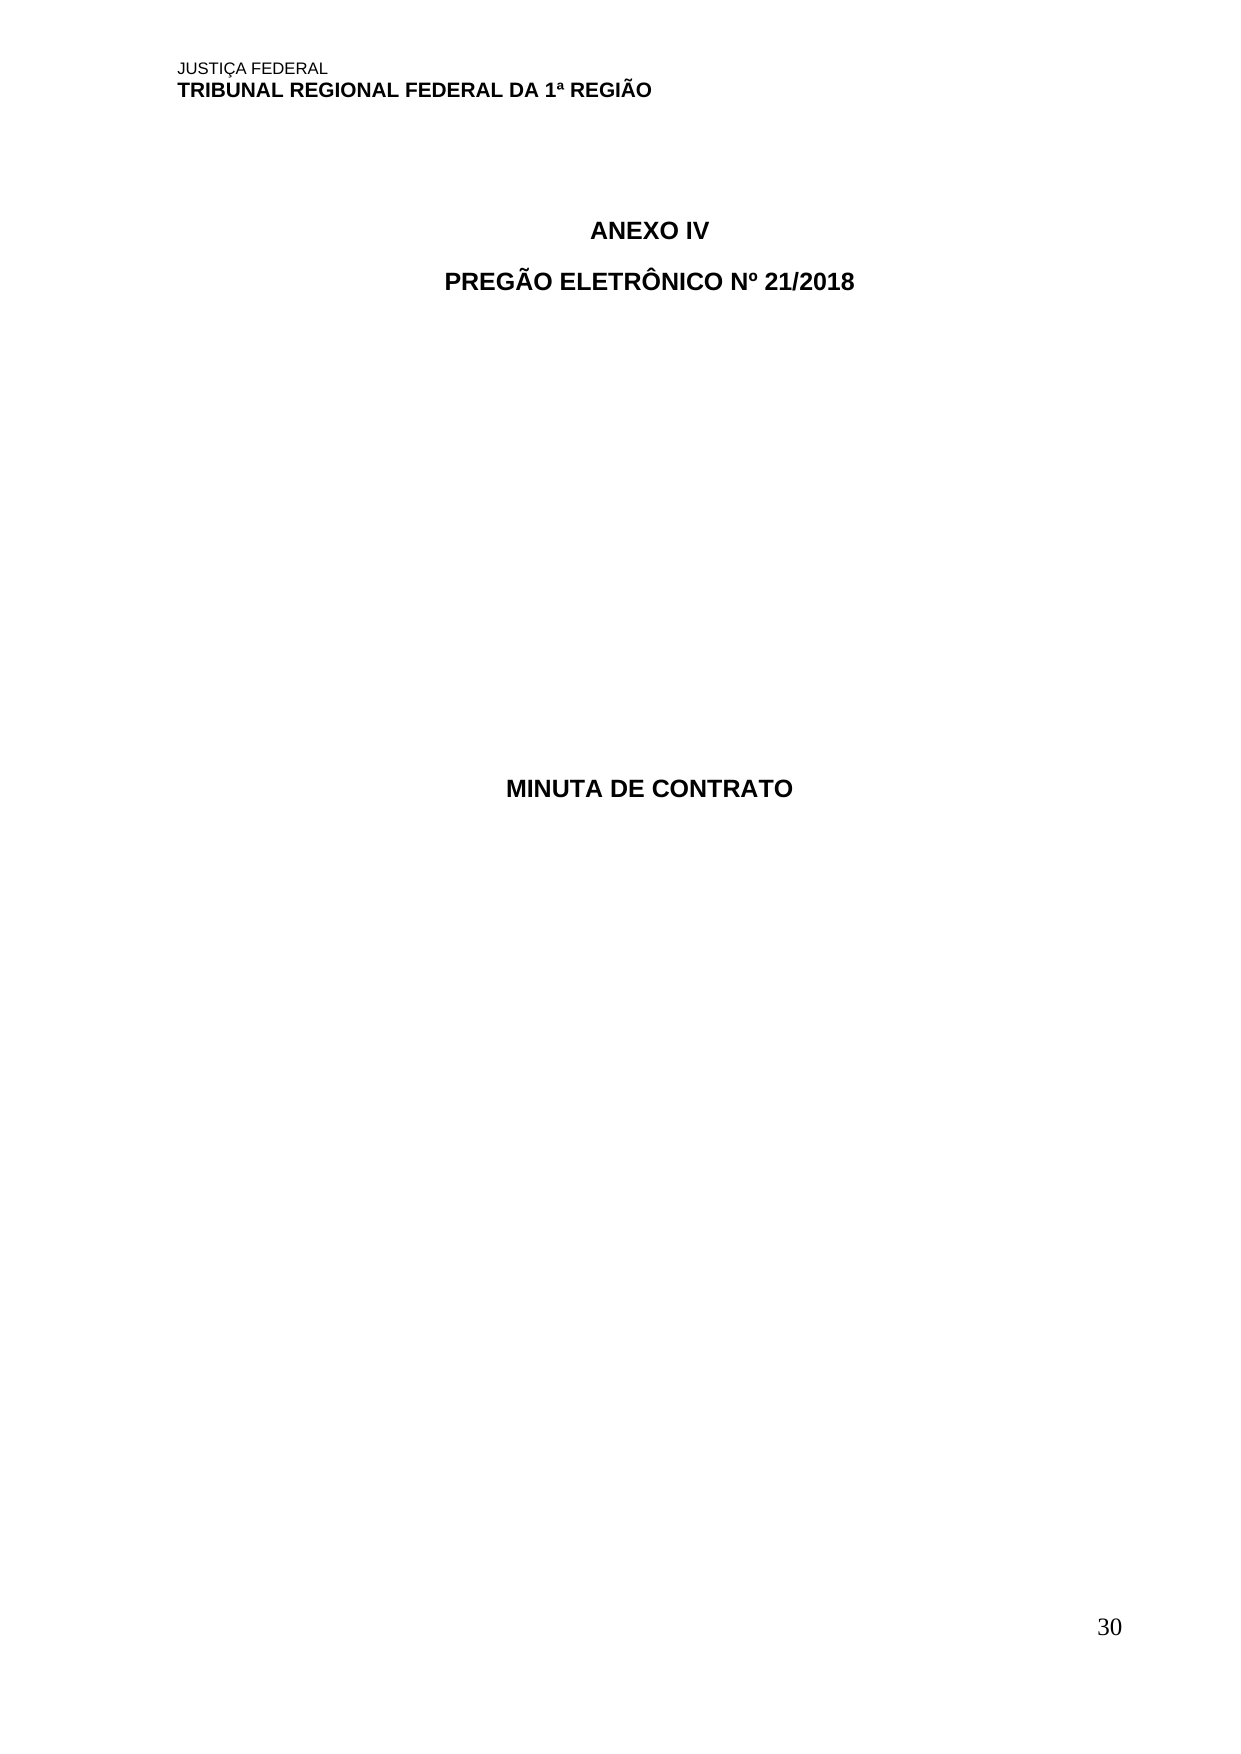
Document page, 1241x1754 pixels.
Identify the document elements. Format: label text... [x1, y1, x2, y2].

subtitle PREGÃO ELETRÔNICO Nº 21/2018 [177, 267, 1122, 296]
subtitle MINUTA DE CONTRATO [978, 773, 1122, 802]
subtitle MINUTA DE CONTRATO [177, 773, 301, 802]
subtitle ANEXO IV [177, 216, 1122, 245]
